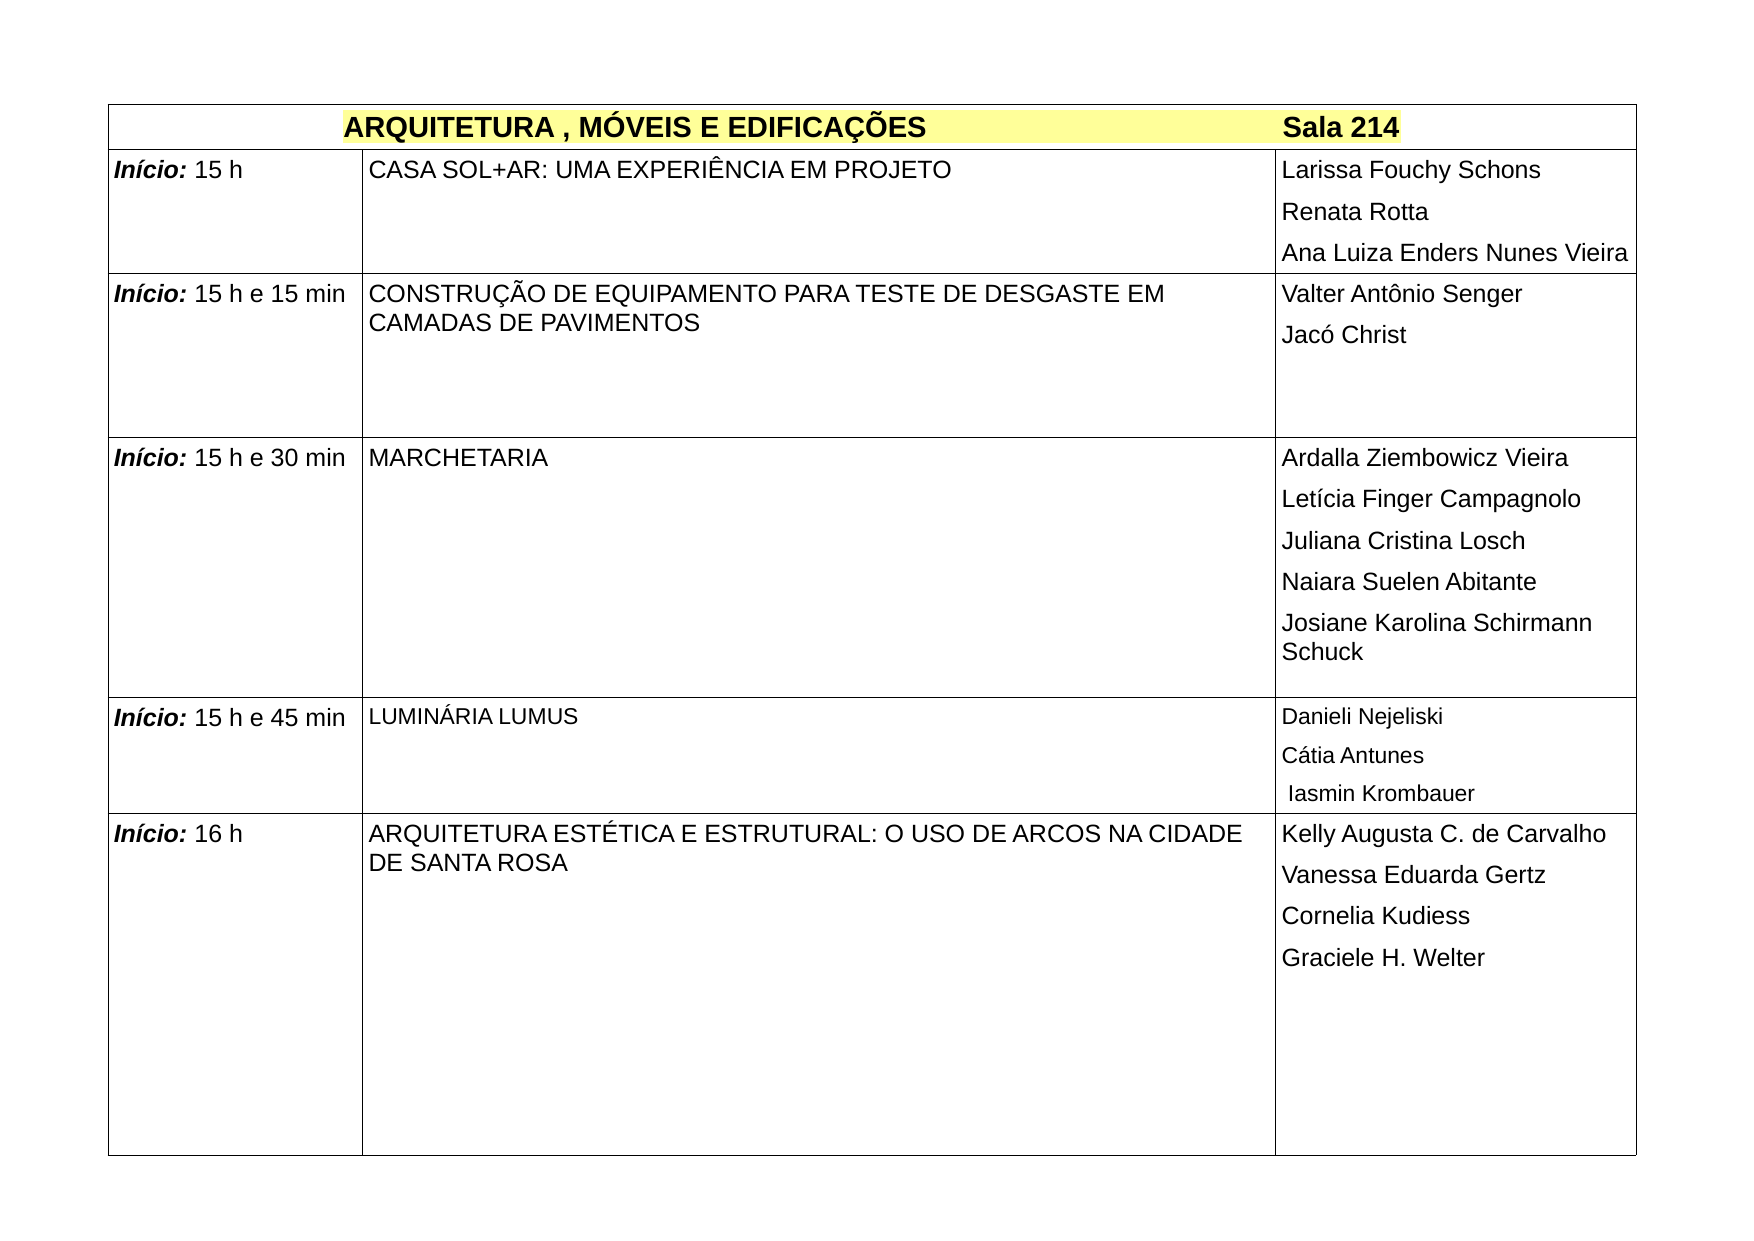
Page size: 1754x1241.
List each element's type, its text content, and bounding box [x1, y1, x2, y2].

table_cell CONSTRUÇÃO DE EQUIPAMENTO PARA TESTE DE DESGASTE EM CAMADAS DE PAVIMENTOS [363, 274, 1275, 437]
table_cell Ardalla Ziembowicz Vieira Letícia Finger Campagnolo Juliana Cristina Losch Naiara Suelen Abitante Josiane Karolina Schirmann Schuck [1276, 438, 1636, 696]
table_cell CASA SOL+AR: UMA EXPERIÊNCIA EM PROJETO [363, 150, 1275, 272]
table_cell Início: 15 h e 30 min [109, 438, 362, 696]
table_cell MARCHETARIA [363, 438, 1275, 696]
table_cell LUMINÁRIA LUMUS [363, 698, 1275, 812]
table_cell Início: 15 h e 15 min [109, 274, 362, 437]
table_cell Danieli Nejeliski Cátia Antunes Iasmin Krombauer [1276, 698, 1636, 812]
table_cell ARQUITETURA ESTÉTICA E ESTRUTURAL: O USO DE ARCOS NA CIDADE DE SANTA ROSA [363, 814, 1275, 1154]
table_cell Início: 15 h e 45 min [109, 698, 362, 812]
table_cell ARQUITETURA , MÓVEIS E EDIFICAÇÕES Sala 214 [109, 105, 1636, 149]
table_cell Larissa Fouchy Schons Renata Rotta Ana Luiza Enders Nunes Vieira [1276, 150, 1636, 272]
table_cell Início: 16 h [109, 814, 362, 1154]
table_cell Kelly Augusta C. de Carvalho Vanessa Eduarda Gertz Cornelia Kudiess Graciele H. Welter [1276, 814, 1636, 1154]
table_cell Valter Antônio Senger Jacó Christ [1276, 274, 1636, 437]
table_cell Início: 15 h [109, 150, 362, 272]
